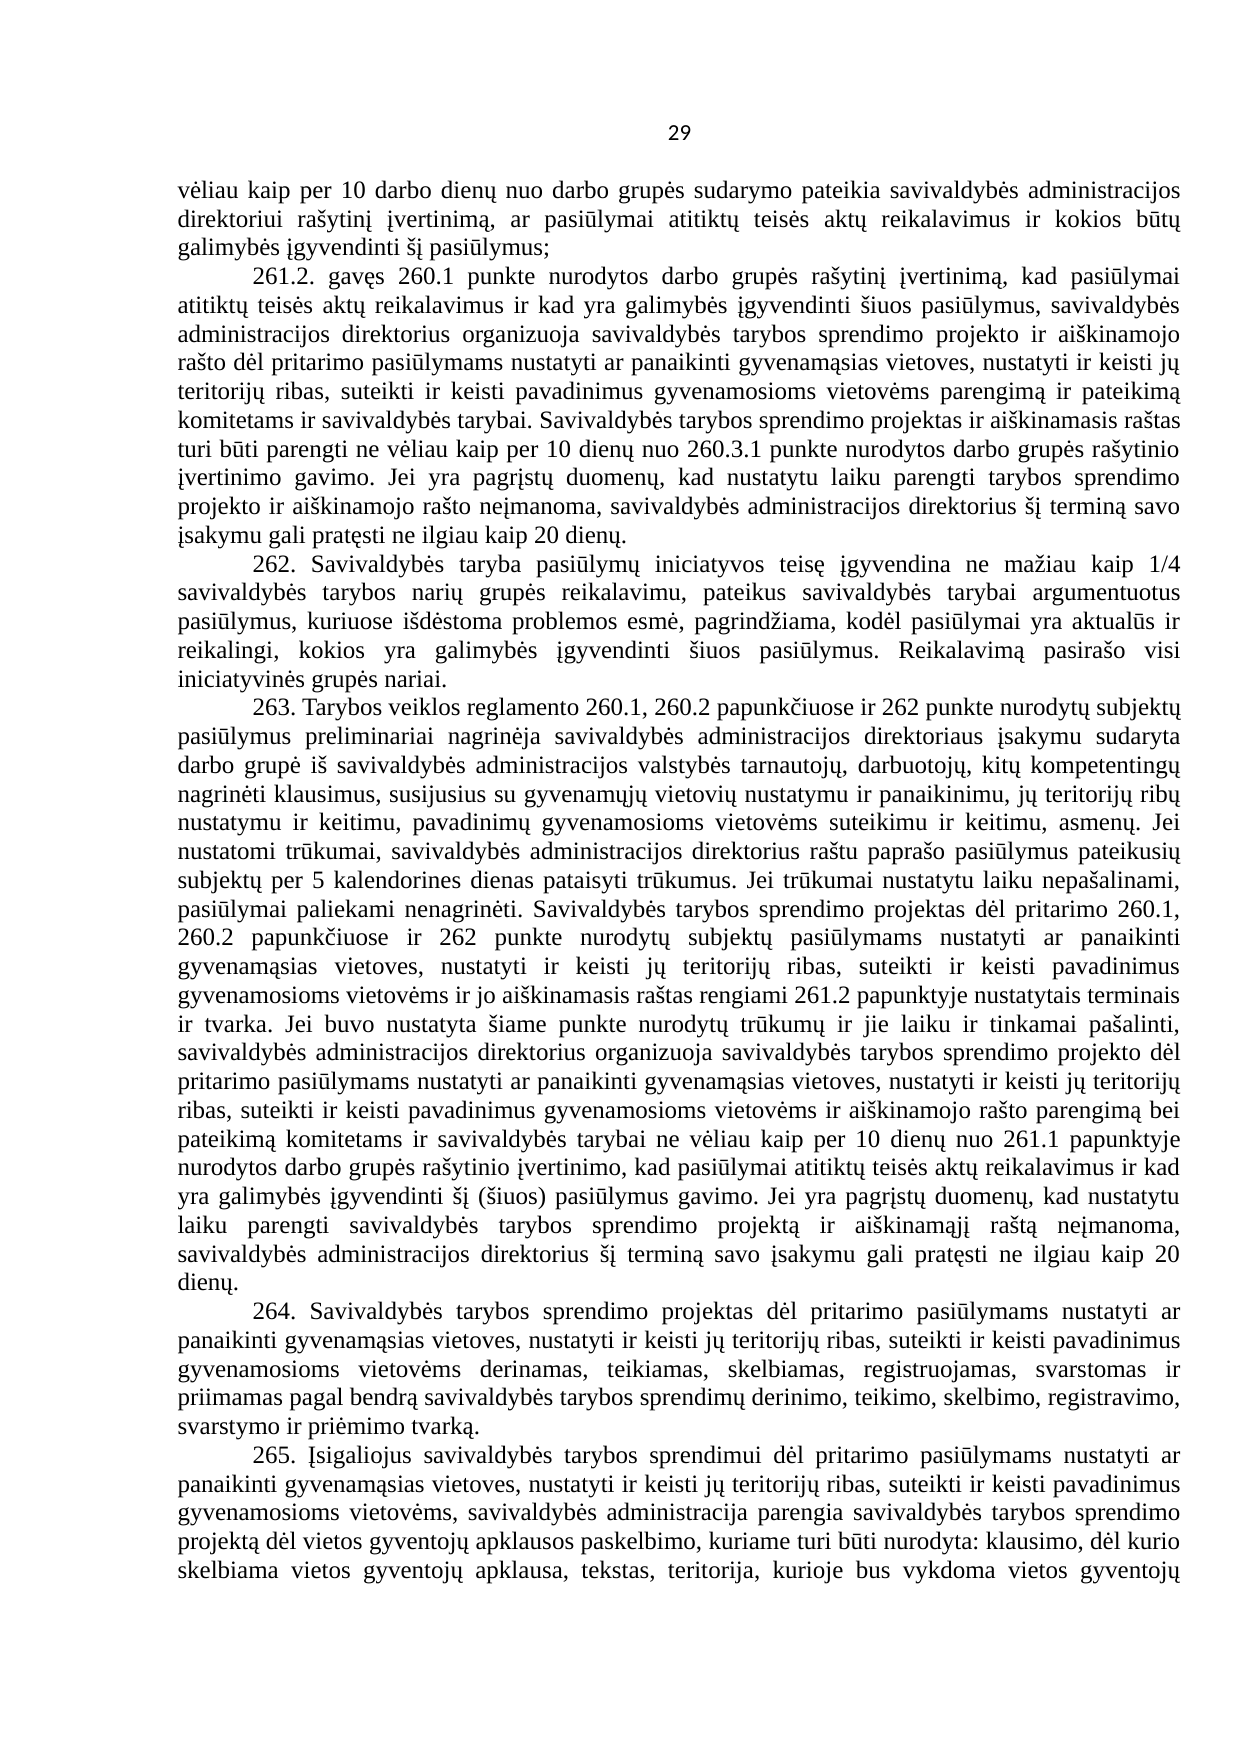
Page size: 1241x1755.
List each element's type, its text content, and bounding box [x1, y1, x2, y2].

text vėliau kaip per 10 darbo dienų nuo darbo grupės sudarymo pateikia savivaldybės administracijos direktoriui rašytinį įvertinimą, ar pasiūlymai atitiktų teisės aktų reikalavimus ir kokios būtų galimybės įgyvendinti šį pasiūlymus; [177, 175, 1181, 261]
text 265. Įsigaliojus savivaldybės tarybos sprendimui dėl pritarimo pasiūlymams nustatyti ar panaikinti gyvenamąsias vietoves, nustatyti ir keisti jų teritorijų ribas, suteikti ir keisti pavadinimus gyvenamosioms vietovėms, savivaldybės administracija parengia savivaldybės tarybos sprendimo projektą dėl vietos gyventojų apklausos paskelbimo, kuriame turi būti nurodyta: klausimo, dėl kurio skelbiama vietos gyventojų apklausa, tekstas, teritorija, kurioje bus vykdoma vietos gyventojų [177, 1440, 1181, 1584]
text 264. Savivaldybės tarybos sprendimo projektas dėl pritarimo pasiūlymams nustatyti ar panaikinti gyvenamąsias vietoves, nustatyti ir keisti jų teritorijų ribas, suteikti ir keisti pavadinimus gyvenamosioms vietovėms derinamas, teikiamas, skelbiamas, registruojamas, svarstomas ir priimamas pagal bendrą savivaldybės tarybos sprendimų derinimo, teikimo, skelbimo, registravimo, svarstymo ir priėmimo tvarką. [177, 1296, 1181, 1440]
text 262. Savivaldybės taryba pasiūlymų iniciatyvos teisę įgyvendina ne mažiau kaip 1/4 savivaldybės tarybos narių grupės reikalavimu, pateikus savivaldybės tarybai argumentuotus pasiūlymus, kuriuose išdėstoma problemos esmė, pagrindžiama, kodėl pasiūlymai yra aktualūs ir reikalingi, kokios yra galimybės įgyvendinti šiuos pasiūlymus. Reikalavimą pasirašo visi iniciatyvinės grupės nariai. [177, 549, 1181, 692]
text 263. Tarybos veiklos reglamento 260.1, 260.2 papunkčiuose ir 262 punkte nurodytų subjektų pasiūlymus preliminariai nagrinėja savivaldybės administracijos direktoriaus įsakymu sudaryta darbo grupė iš savivaldybės administracijos valstybės tarnautojų, darbuotojų, kitų kompetentingų nagrinėti klausimus, susijusius su gyvenamųjų vietovių nustatymu ir panaikinimu, jų teritorijų ribų nustatymu ir keitimu, pavadinimų gyvenamosioms vietovėms suteikimu ir keitimu, asmenų. Jei nustatomi trūkumai, savivaldybės administracijos direktorius raštu paprašo pasiūlymus pateikusių subjektų per 5 kalendorines dienas pataisyti trūkumus. Jei trūkumai nustatytu laiku nepašalinami, pasiūlymai paliekami nenagrinėti. Savivaldybės tarybos sprendimo projektas dėl pritarimo 260.1, 260.2 papunkčiuose ir 262 punkte nurodytų subjektų pasiūlymams nustatyti ar panaikinti gyvenamąsias vietoves, nustatyti ir keisti jų teritorijų ribas, suteikti ir keisti pavadinimus gyvenamosioms vietovėms ir jo aiškinamasis raštas rengiami 261.2 papunktyje nustatytais terminais ir tvarka. Jei buvo nustatyta šiame punkte nurodytų trūkumų ir jie laiku ir tinkamai pašalinti, savivaldybės administracijos direktorius organizuoja savivaldybės tarybos sprendimo projekto dėl pritarimo pasiūlymams nustatyti ar panaikinti gyvenamąsias vietoves, nustatyti ir keisti jų teritorijų ribas, suteikti ir keisti pavadinimus gyvenamosioms vietovėms ir aiškinamojo rašto parengimą bei pateikimą komitetams ir savivaldybės tarybai ne vėliau kaip per 10 dienų nuo 261.1 papunktyje nurodytos darbo grupės rašytinio įvertinimo, kad pasiūlymai atitiktų teisės aktų reikalavimus ir kad yra galimybės įgyvendinti šį (šiuos) pasiūlymus gavimo. Jei yra pagrįstų duomenų, kad nustatytu laiku parengti savivaldybės tarybos sprendimo projektą ir aiškinamąjį raštą neįmanoma, savivaldybės administracijos direktorius šį terminą savo įsakymu gali pratęsti ne ilgiau kaip 20 dienų. [177, 692, 1181, 1296]
text 261.2. gavęs 260.1 punkte nurodytos darbo grupės rašytinį įvertinimą, kad pasiūlymai atitiktų teisės aktų reikalavimus ir kad yra galimybės įgyvendinti šiuos pasiūlymus, savivaldybės administracijos direktorius organizuoja savivaldybės tarybos sprendimo projekto ir aiškinamojo rašto dėl pritarimo pasiūlymams nustatyti ar panaikinti gyvenamąsias vietoves, nustatyti ir keisti jų teritorijų ribas, suteikti ir keisti pavadinimus gyvenamosioms vietovėms parengimą ir pateikimą komitetams ir savivaldybės tarybai. Savivaldybės tarybos sprendimo projektas ir aiškinamasis raštas turi būti parengti ne vėliau kaip per 10 dienų nuo 260.3.1 punkte nurodytos darbo grupės rašytinio įvertinimo gavimo. Jei yra pagrįstų duomenų, kad nustatytu laiku parengti tarybos sprendimo projekto ir aiškinamojo rašto neįmanoma, savivaldybės administracijos direktorius šį terminą savo įsakymu gali pratęsti ne ilgiau kaip 20 dienų. [177, 261, 1181, 549]
